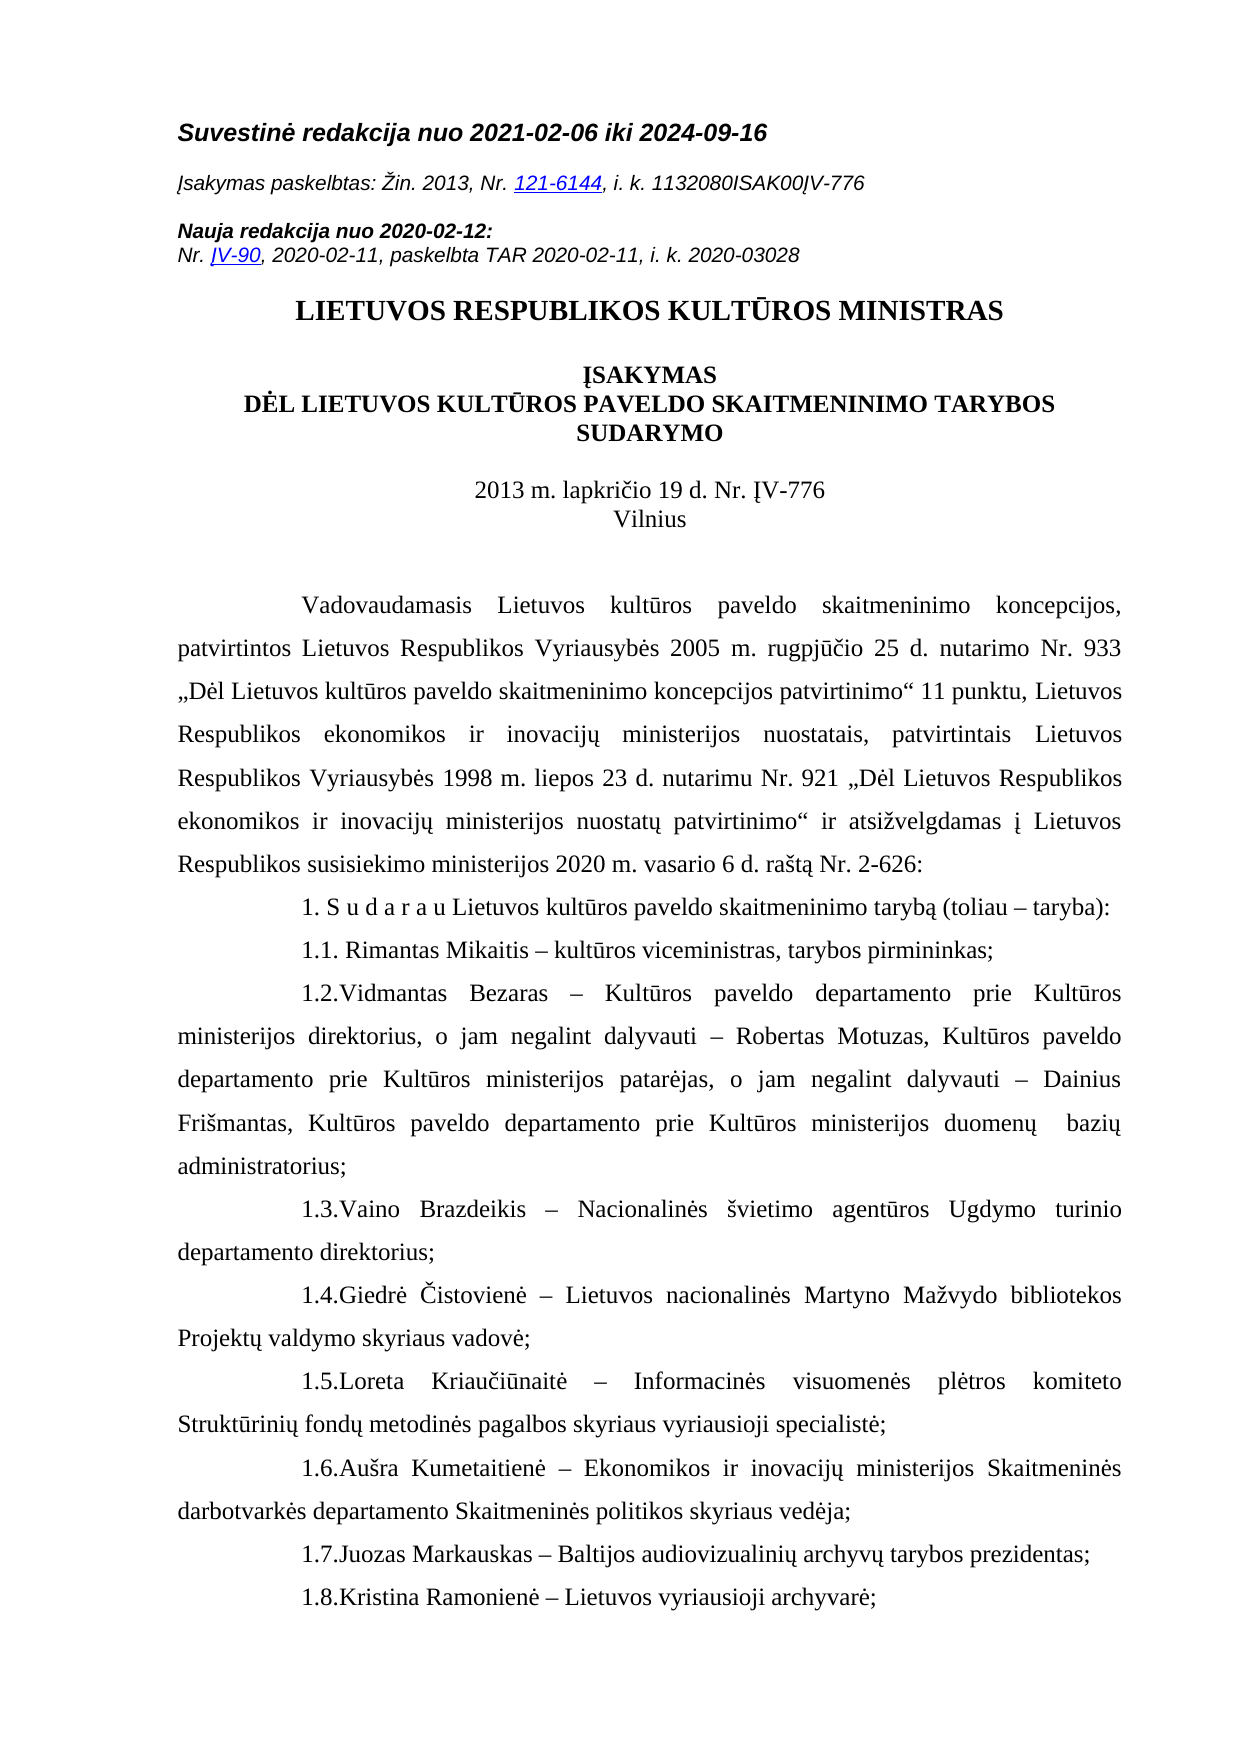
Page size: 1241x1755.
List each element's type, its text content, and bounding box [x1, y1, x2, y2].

text 1.6. Aušra Kumetaitienė – Ekonomikos ir inovacijų ministerijos Skaitmeninės darbotvarkės departamento Skaitmeninės politikos skyriaus vedėja; [177, 1453, 1122, 1524]
text 1.7. Juozas Markauskas – Baltijos audiovizualinių archyvų tarybos prezidentas; [177, 1539, 1122, 1568]
text ĮSAKYMAS [177, 360, 1122, 389]
text Įsakymas paskelbtas: Žin. 2013, Nr. 121-6144, i. k. 1132080ISAK00ĮV-776 [177, 171, 1122, 195]
text 1.1. Rimantas Mikaitis – kultūros viceministras, tarybos pirmininkas; [301, 935, 1122, 964]
text 1.8. Kristina Ramonienė – Lietuvos vyriausioji archyvarė; [177, 1582, 1122, 1611]
text Nauja redakcija nuo 2020-02-12: [177, 219, 1122, 243]
text 2013 m. lapkričio 19 d. Nr. ĮV-776 [177, 475, 1122, 504]
text Suvestinė redakcija nuo 2021-02-06 iki 2024-09-16 [177, 118, 1122, 147]
text DĖL LIETUVOS KULTŪROS PAVELDO SKAITMENINIMO TARYBOS SUDARYMO [177, 389, 1122, 446]
text 1.4. Giedrė Čistovienė – Lietuvos nacionalinės Martyno Mažvydo bibliotekos Projektų valdymo skyriaus vadovė; [177, 1280, 1122, 1352]
text Vadovaudamasis Lietuvos kultūros paveldo skaitmeninimo koncepcijos, patvirtintos Lietuvos Respublikos Vyriausybės 2005 m. rugpjūčio 25 d. nutarimo Nr. 933 „Dėl Lietuvos kultūros paveldo skaitmeninimo koncepcijos patvirtinimo“ 11 punktu, Lietuvos Respublikos ekonomikos ir inovacijų ministerijos nuostatais, patvirtintais Lietuvos Respublikos Vyriausybės 1998 m. liepos 23 d. nutarimu Nr. 921 „Dėl Lietuvos Respublikos ekonomikos ir inovacijų ministerijos nuostatų patvirtinimo“ ir atsižvelgdamas į Lietuvos Respublikos susisiekimo ministerijos 2020 m. vasario 6 d. raštą Nr. 2-626: [177, 590, 1122, 878]
text Vilnius [177, 504, 1122, 533]
text LIETUVOS RESPUBLIKOS KULTŪROS MINISTRAS [177, 293, 1122, 327]
text 1.2. Vidmantas Bezaras – Kultūros paveldo departamento prie Kultūros ministerijos direktorius, o jam negalint dalyvauti – Robertas Motuzas, Kultūros paveldo departamento prie Kultūros ministerijos patarėjas, o jam negalint dalyvauti – Dainius Frišmantas, Kultūros paveldo departamento prie Kultūros ministerijos duomenų bazių administratorius; [177, 978, 1122, 1179]
text 1.5. Loreta Kriaučiūnaitė – Informacinės visuomenės plėtros komiteto Struktūrinių fondų metodinės pagalbos skyriaus vyriausioji specialistė; [177, 1366, 1122, 1438]
text 1. S u d a r a u Lietuvos kultūros paveldo skaitmeninimo tarybą (toliau – taryba): [177, 892, 1122, 921]
text Nr. ĮV-90, 2020-02-11, paskelbta TAR 2020-02-11, i. k. 2020-03028 [177, 243, 1122, 267]
text 1.3. Vaino Brazdeikis – Nacionalinės švietimo agentūros Ugdymo turinio departamento direktorius; [177, 1194, 1122, 1266]
